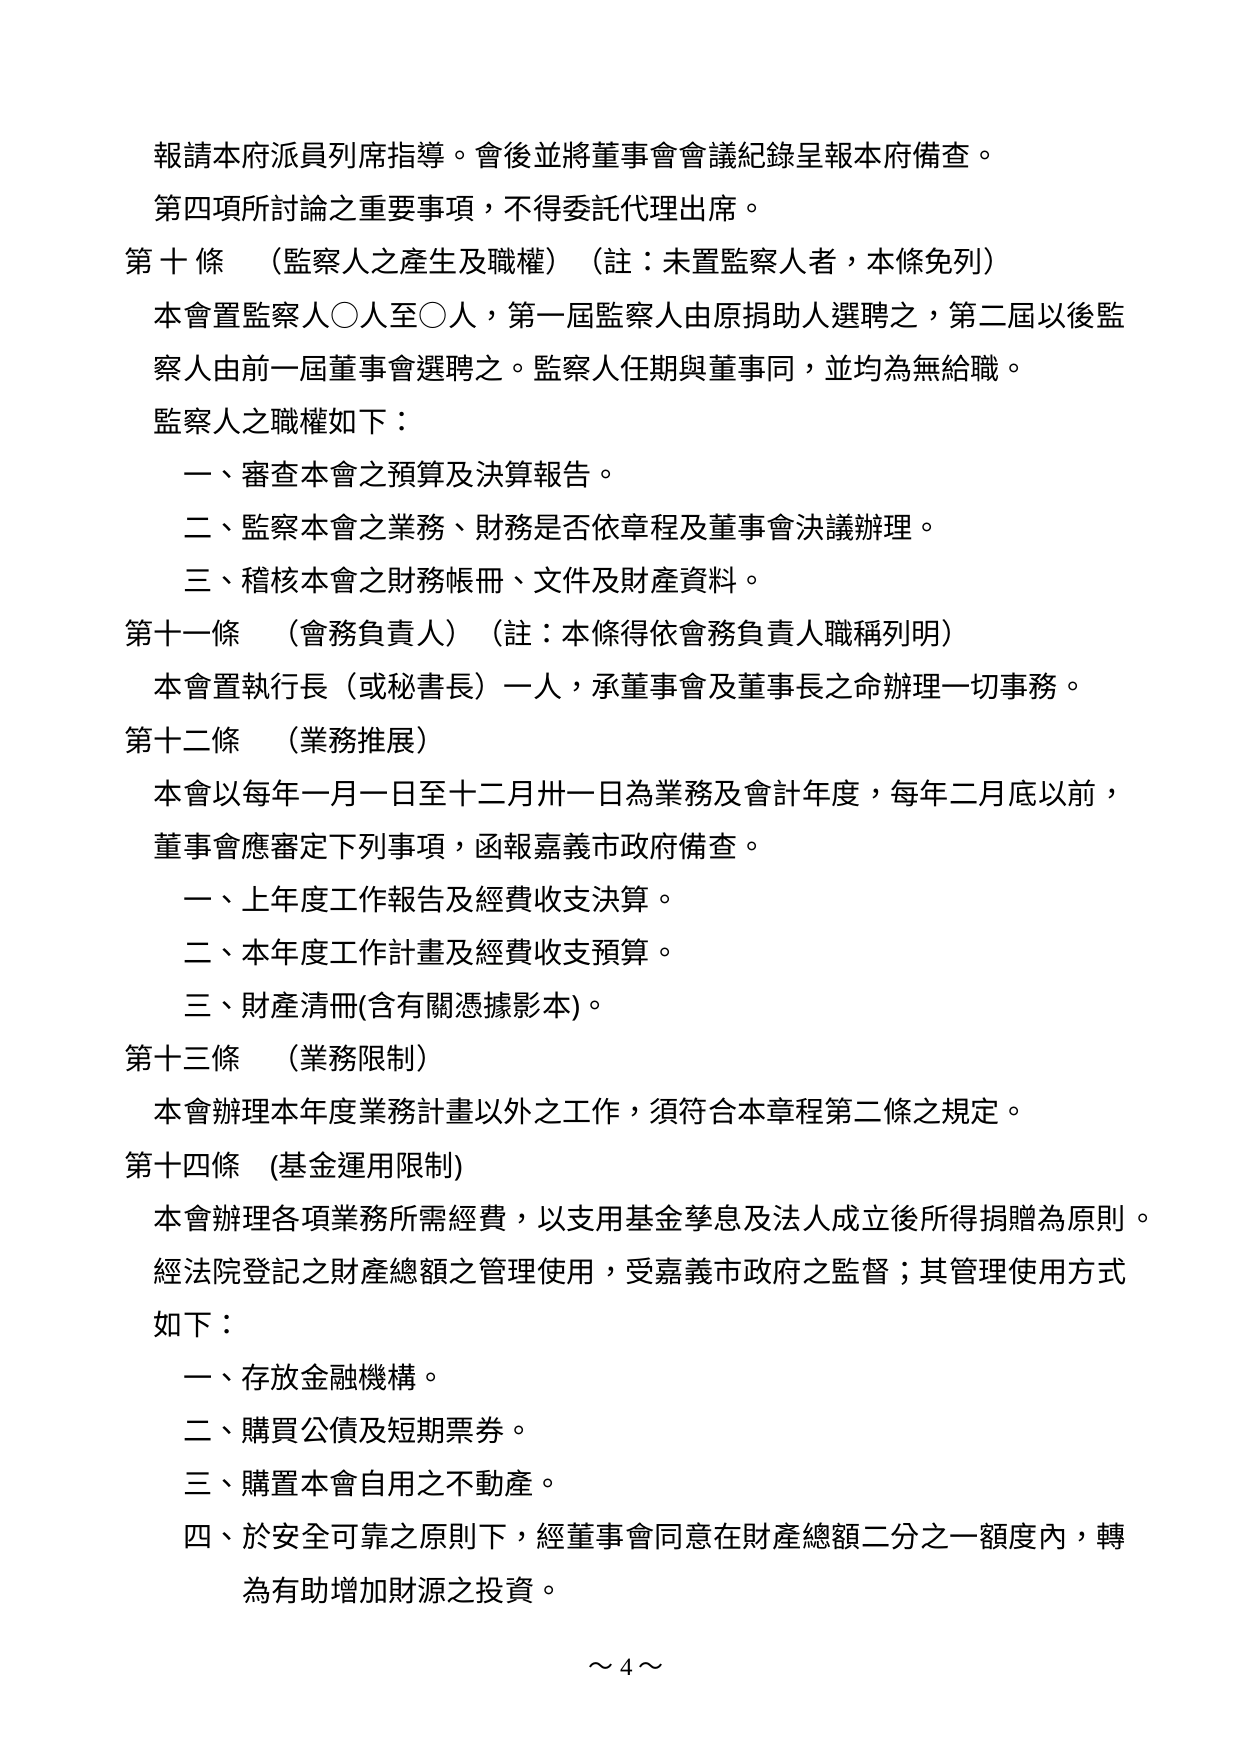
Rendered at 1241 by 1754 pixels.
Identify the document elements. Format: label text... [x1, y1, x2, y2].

text 本會辦理各項業務所需經費，以支用基金孳息及法人成立後所得捐贈為原則。經法院登記之財產總額之管理使用，受嘉義市政府之監督；其管理使用方式如下： [154, 1187, 1128, 1346]
text 監察人之職權如下： [154, 390, 1128, 443]
text 第十三條 （業務限制） [124, 1027, 1128, 1080]
text 一、上年度工作報告及經費收支決算。 [183, 868, 1128, 921]
text 二、本年度工作計畫及經費收支預算。 [183, 921, 1128, 974]
text 第十四條 (基金運用限制) [124, 1133, 1128, 1187]
text 二、購買公債及短期票券。 [183, 1399, 1128, 1452]
text 第十二條 （業務推展） [124, 708, 1128, 762]
text 四、於安全可靠之原則下，經董事會同意在財產總額二分之一額度內，轉為有助增加財源之投資。 [183, 1505, 1128, 1612]
text 本會辦理本年度業務計畫以外之工作，須符合本章程第二條之規定。 [154, 1080, 1128, 1133]
text 第十一條 （會務負責人）（註：本條得依會務負責人職稱列明） [124, 602, 1128, 655]
text 本會以每年一月一日至十二月卅一日為業務及會計年度，每年二月底以前，董事會應審定下列事項，函報嘉義市政府備查。 [154, 762, 1128, 868]
text 三、稽核本會之財務帳冊、文件及財產資料。 [183, 549, 1128, 602]
text 第四項所討論之重要事項，不得委託代理出席。 [154, 177, 1128, 230]
text 報請本府派員列席指導。會後並將董事會會議紀錄呈報本府備查。 [154, 124, 1128, 177]
text 三、財產清冊(含有關憑據影本)。 [183, 974, 1128, 1027]
text 第 十 條 （監察人之產生及職權）（註：未置監察人者，本條免列） [124, 230, 1128, 283]
text 二、監察本會之業務、財務是否依章程及董事會決議辦理。 [183, 496, 1128, 549]
text 本會置監察人○人至○人，第一屆監察人由原捐助人選聘之，第二屆以後監察人由前一屆董事會選聘之。監察人任期與董事同，並均為無給職。 [154, 283, 1128, 390]
text 三、購置本會自用之不動產。 [183, 1452, 1128, 1505]
text 本會置執行長（或秘書長）一人，承董事會及董事長之命辦理一切事務。 [154, 655, 1128, 708]
text 一、存放金融機構。 [183, 1346, 1128, 1399]
text 一、審查本會之預算及決算報告。 [183, 443, 1128, 496]
